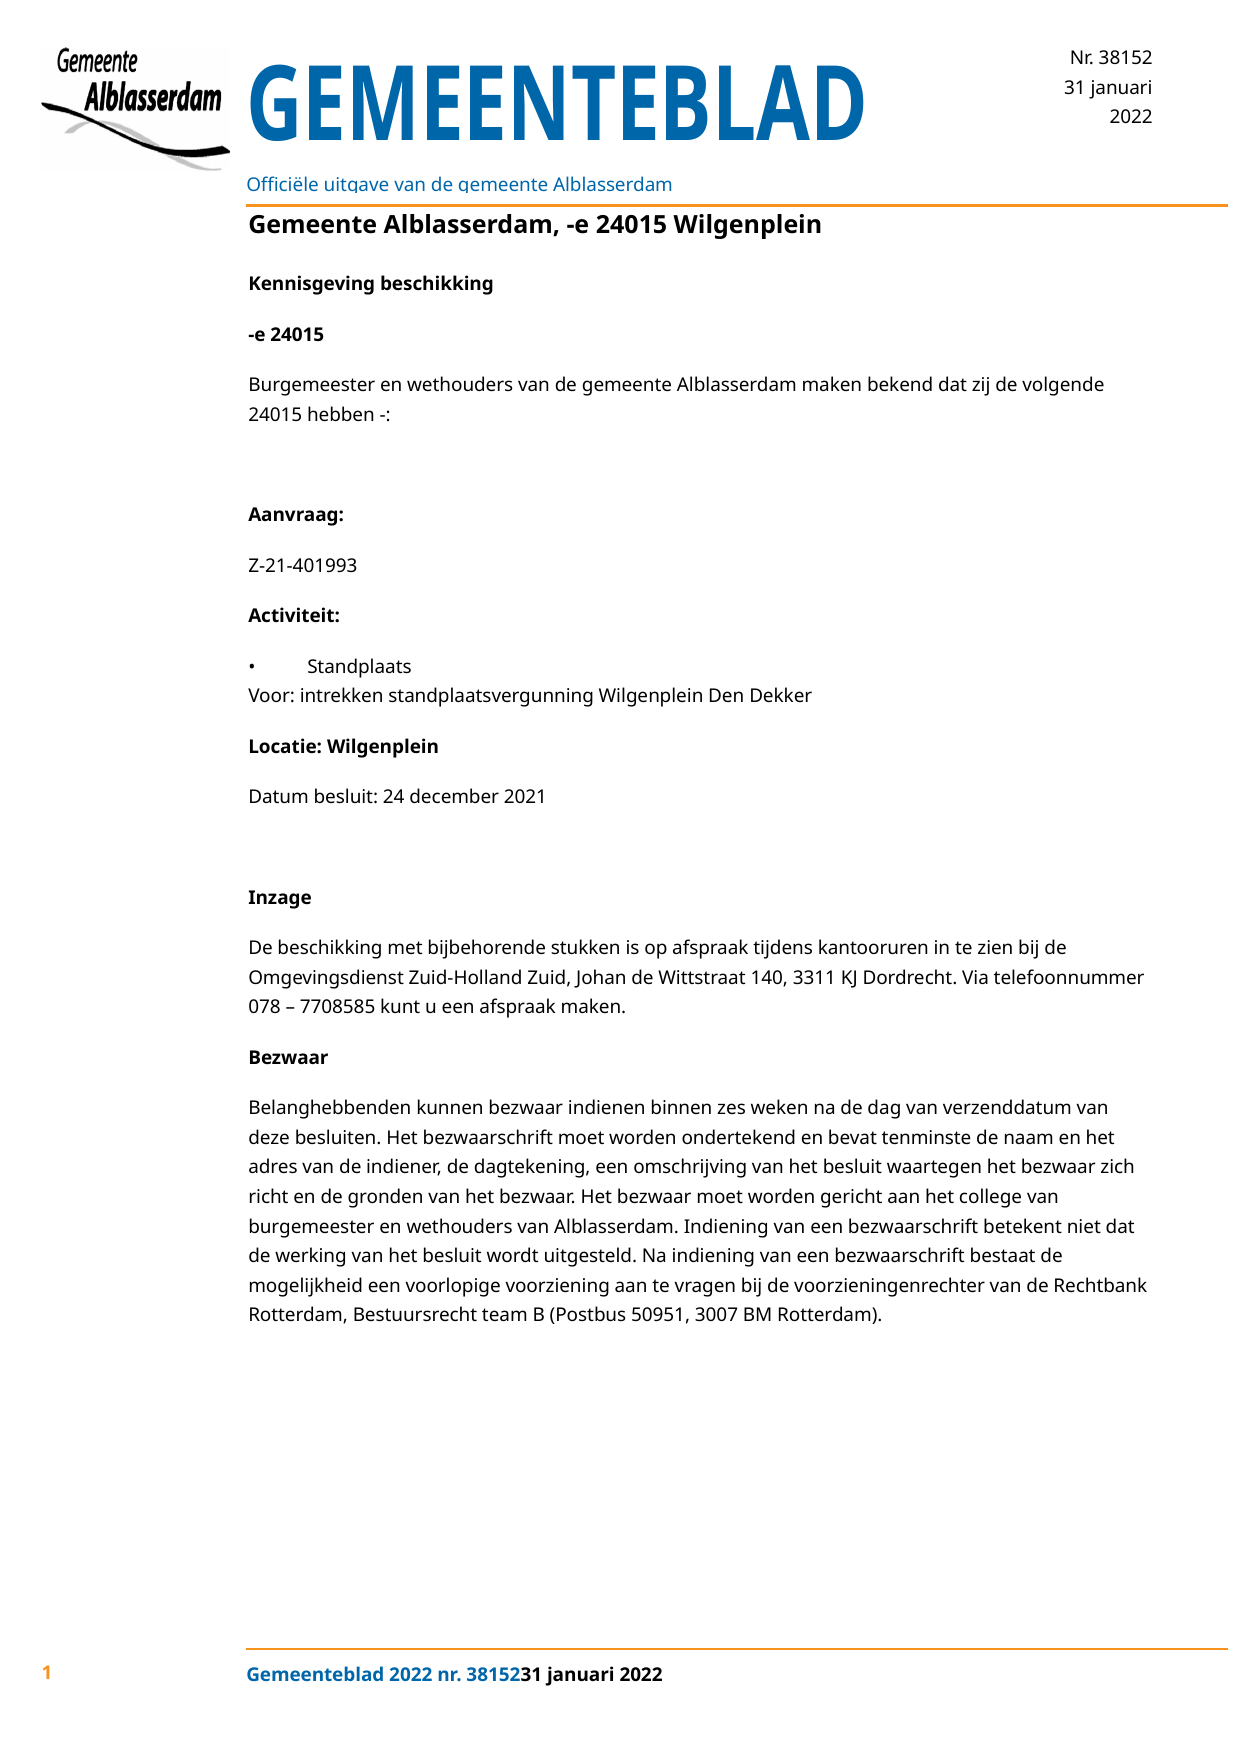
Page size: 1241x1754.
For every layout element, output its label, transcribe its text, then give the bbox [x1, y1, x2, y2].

text Locatie: Wilgenplein [248, 733, 1152, 758]
text Activiteit: [248, 602, 1152, 628]
text Bezwaar [248, 1044, 1152, 1070]
text Belanghebbenden kunnen bezwaar indienen binnen zes weken na de dag van verzenddatum van deze besluiten. Het bezwaarschrift moet worden ondertekend en bevat tenminste de naam en het adres van de indiener, de dagtekening, een omschrijving van het besluit waartegen het bezwaar zich richt en de gronden van het bezwaar. Het bezwaar moet worden gericht aan het college van burgemeester en wethouders van Alblasserdam. Indiening van een bezwaarschrift betekent niet dat de werking van het besluit wordt uitgesteld. Na indiening van een bezwaarschrift bestaat de mogelijkheid een voorlopige voorziening aan te vragen bij de voorzieningenrechter van de Rechtbank Rotterdam, Bestuursrecht team B (Postbus 50951, 3007 BM Rotterdam). [248, 1094, 1152, 1327]
text Gemeente Alblasserdam, -e 24015 Wilgenplein [248, 207, 1152, 241]
text De beschikking met bijbehorende stukken is op afspraak tijdens kantooruren in te zien bij de Omgevingsdienst Zuid-Holland Zuid, Johan de Wittstraat 140, 3311 KJ Dordrecht. Via telefoonnummer 078 – 7708585 kunt u een afspraak maken. [248, 934, 1152, 1019]
text Kennisgeving beschikking [248, 270, 1152, 296]
text Burgemeester en wethouders van de gemeente Alblasserdam maken bekend dat zij de volgende 24015 hebben -: [248, 371, 1152, 426]
text Z-21-401993 [248, 552, 1152, 578]
picture [41, 47, 231, 172]
list Standplaats [248, 653, 1152, 678]
text Inzage [248, 884, 1152, 910]
text -e 24015 [248, 321, 1152, 346]
text Datum besluit: 24 december 2021 [248, 783, 1152, 809]
text Voor: intrekken standplaatsvergunning Wilgenplein Den Dekker [248, 682, 1152, 708]
text Aanvraag: [248, 502, 1152, 527]
